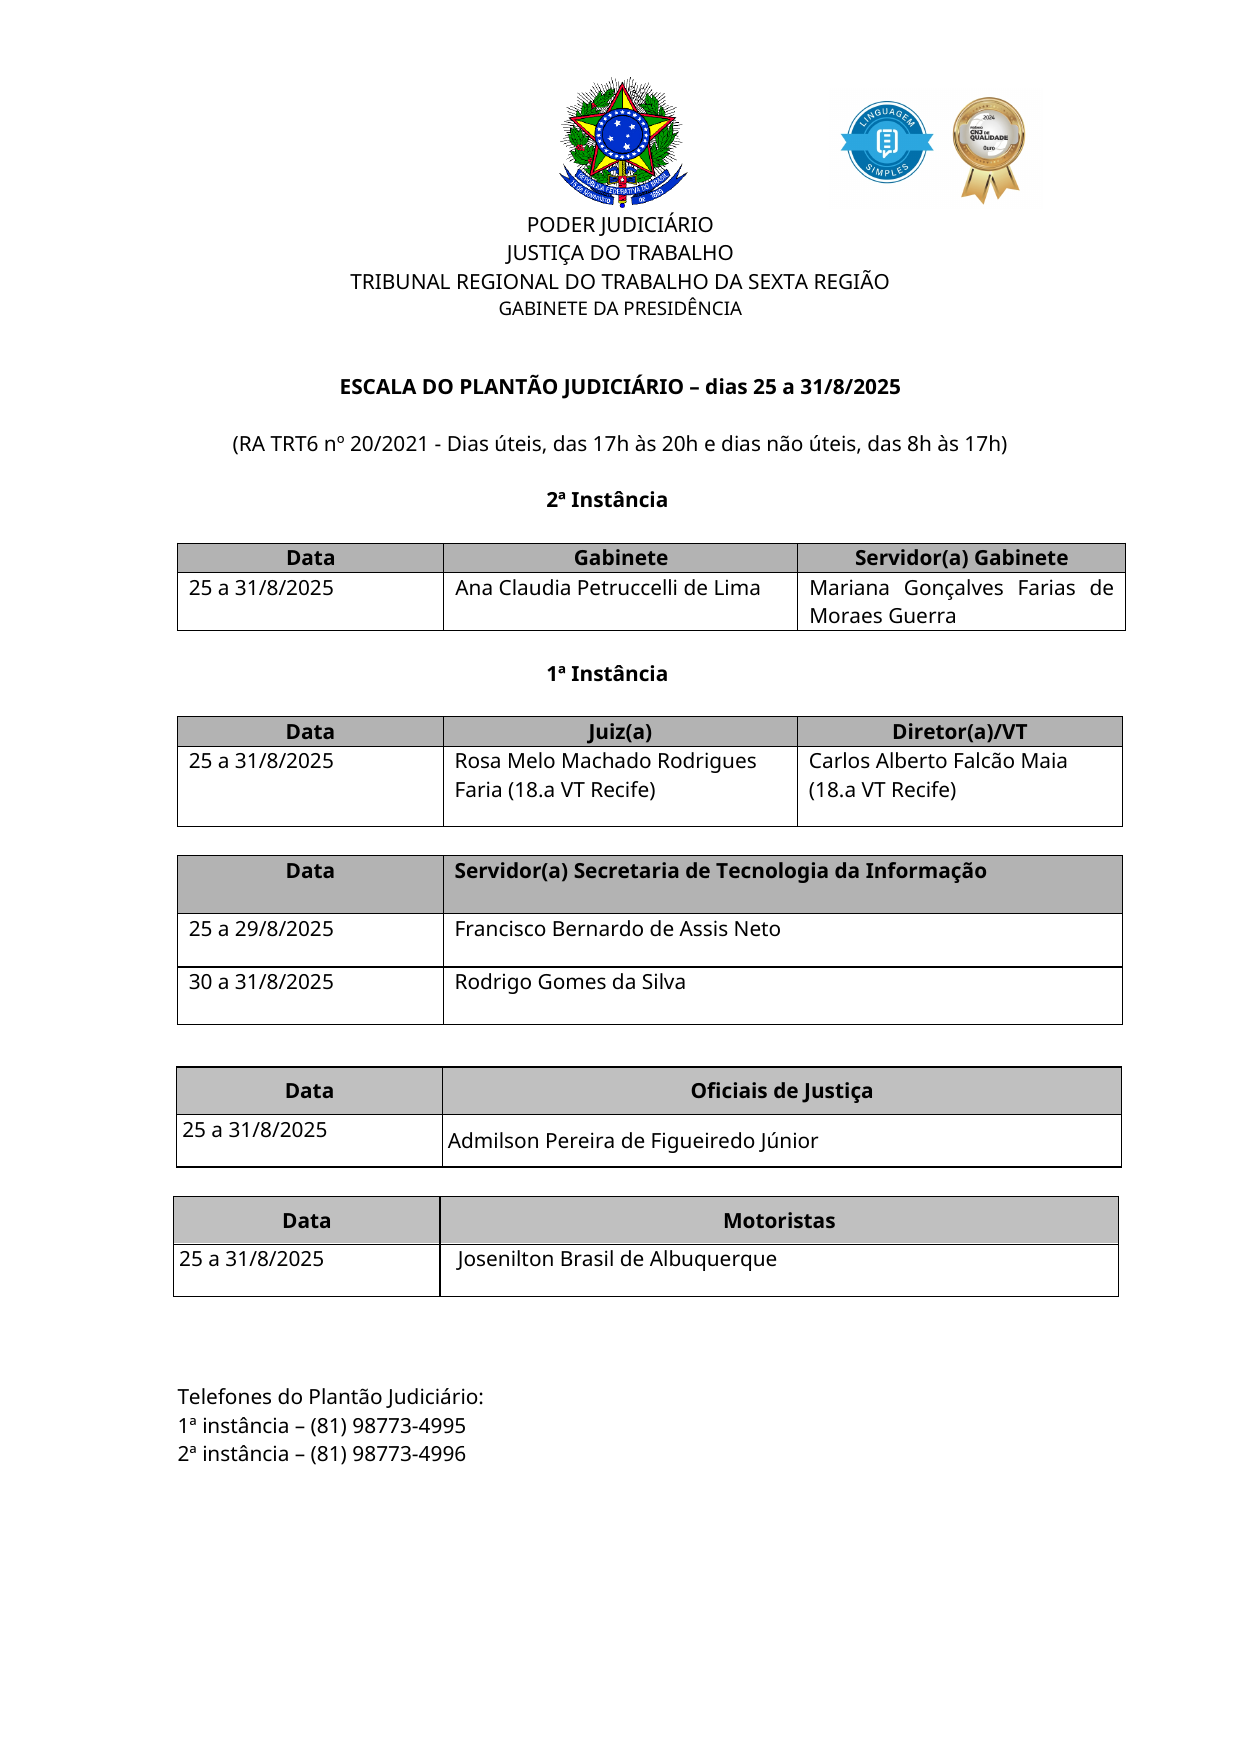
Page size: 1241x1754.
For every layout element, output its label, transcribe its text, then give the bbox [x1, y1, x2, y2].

table_cell Ana Claudia Petruccelli de Lima [444, 573, 797, 630]
table_header Servidor(a) Secretaria de Tecnologia da Informação [444, 856, 1122, 913]
table_cell Carlos Alberto Falcão Maia (18.a VT Recife) [798, 747, 1122, 826]
table_cell 25 a 31/8/2025 [174, 1245, 439, 1296]
table_cell Rodrigo Gomes da Silva [444, 968, 1122, 1024]
table_header Data [178, 717, 443, 746]
text (RA TRT6 nº 20/2021 - Dias úteis, das 17h às 20h e dias não úteis, das 8h às 17h) [177, 429, 1063, 457]
table_header Oficiais de Justiça [443, 1068, 1121, 1114]
table_cell 25 a 29/8/2025 [178, 914, 443, 966]
table_header Data [177, 1068, 442, 1114]
text 1ª Instância [365, 659, 1063, 688]
text 2ª instância – (81) 98773-4996 [177, 1439, 1063, 1468]
table_header Data [178, 544, 443, 572]
picture [552, 73, 690, 210]
text Telefones do Plantão Judiciário: [177, 1382, 1063, 1411]
picture [828, 87, 1044, 210]
table_header Juiz(a) [444, 717, 797, 746]
table_header Diretor(a)/VT [798, 717, 1122, 746]
table_header Motoristas [441, 1197, 1118, 1243]
table_header Servidor(a) Gabinete [798, 544, 1125, 572]
text ESCALA DO PLANTÃO JUDICIÁRIO – dias 25 a 31/8/2025 [177, 372, 1063, 400]
table_header Gabinete [444, 544, 797, 572]
table_cell 25 a 31/8/2025 [177, 1115, 442, 1166]
table_cell 25 a 31/8/2025 [178, 747, 443, 826]
table_cell Admilson Pereira de Figueiredo Júnior [443, 1115, 1121, 1166]
table_header Data [174, 1197, 439, 1243]
table_cell Rosa Melo Machado Rodrigues Faria (18.a VT Recife) [444, 747, 797, 826]
text 2ª Instância [365, 486, 1063, 514]
text 1ª instância – (81) 98773-4995 [177, 1411, 1063, 1439]
table_cell 30 a 31/8/2025 [178, 968, 443, 1024]
table_header Data [178, 856, 443, 913]
table_cell Francisco Bernardo de Assis Neto [444, 914, 1122, 966]
table_cell Josenilton Brasil de Albuquerque [441, 1245, 1118, 1296]
table_cell 25 a 31/8/2025 [178, 573, 443, 630]
